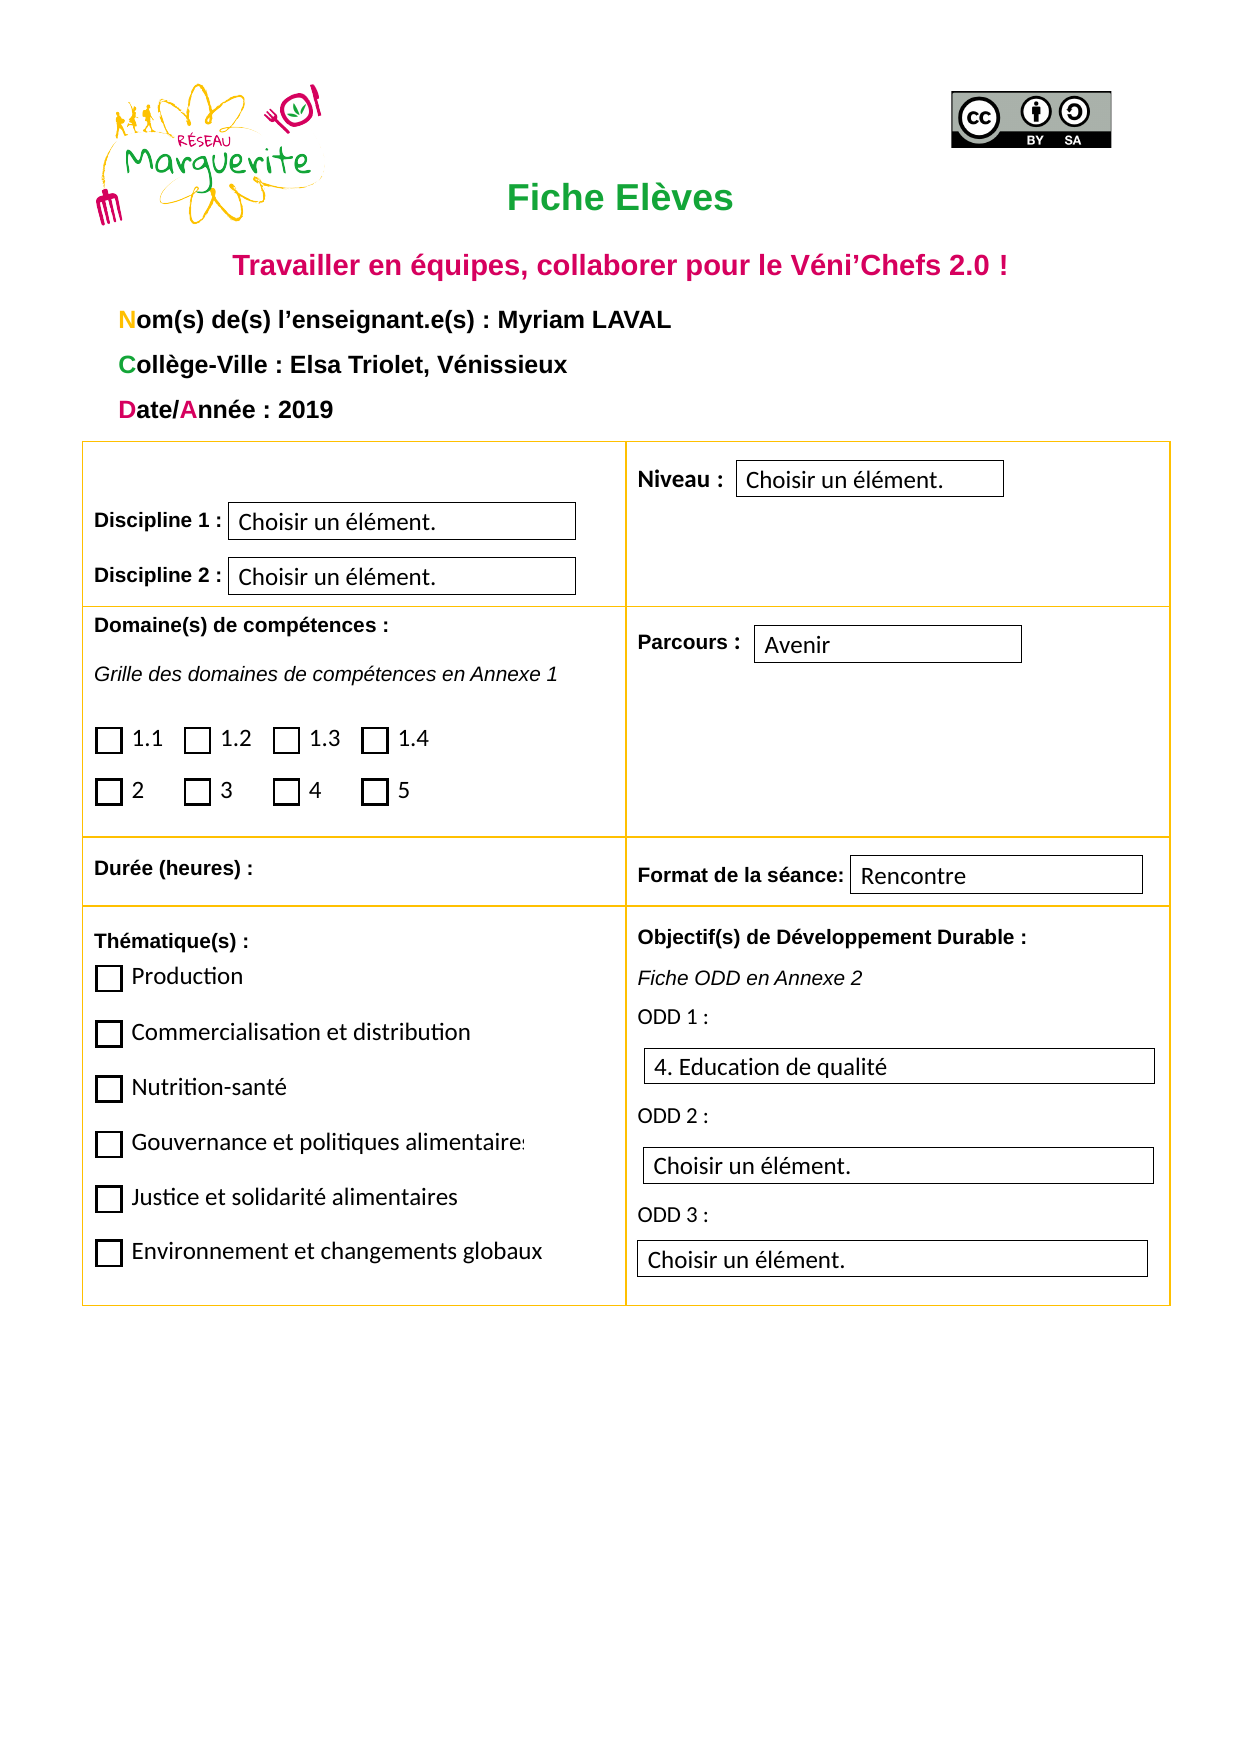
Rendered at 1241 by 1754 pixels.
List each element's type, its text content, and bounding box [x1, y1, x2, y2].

table_cell Domaine(s) de compétences : Grille des domaines de compétences en Annexe 1 [83, 607, 625, 836]
table_header Discipline 1 : Discipline 2 : [83, 442, 625, 606]
text Nom(s) de(s) l’enseignant.e(s) : Myriam LAVAL [118, 304, 1122, 333]
picture [951, 91, 1112, 148]
text Fiche Elèves [367, 176, 1122, 219]
text Date/Année : 2019 [118, 395, 1122, 424]
table_header Niveau : [627, 442, 1169, 606]
table_cell Parcours : [627, 607, 1169, 836]
table_cell Format de la séance: [627, 838, 1169, 905]
text Collège-Ville : Elsa Triolet, Vénissieux [118, 350, 1122, 379]
table_cell Thématique(s) : [83, 907, 625, 1304]
picture [54, 50, 367, 250]
table_cell Durée (heures) : [83, 838, 625, 905]
table_cell Objectif(s) de Développement Durable : Fiche ODD en Annexe 2 ODD 1 : ODD 2 : ODD 3 : [627, 907, 1169, 1304]
text Travailler en équipes, collaborer pour le Véni’Chefs 2.0 ! [118, 248, 1122, 282]
